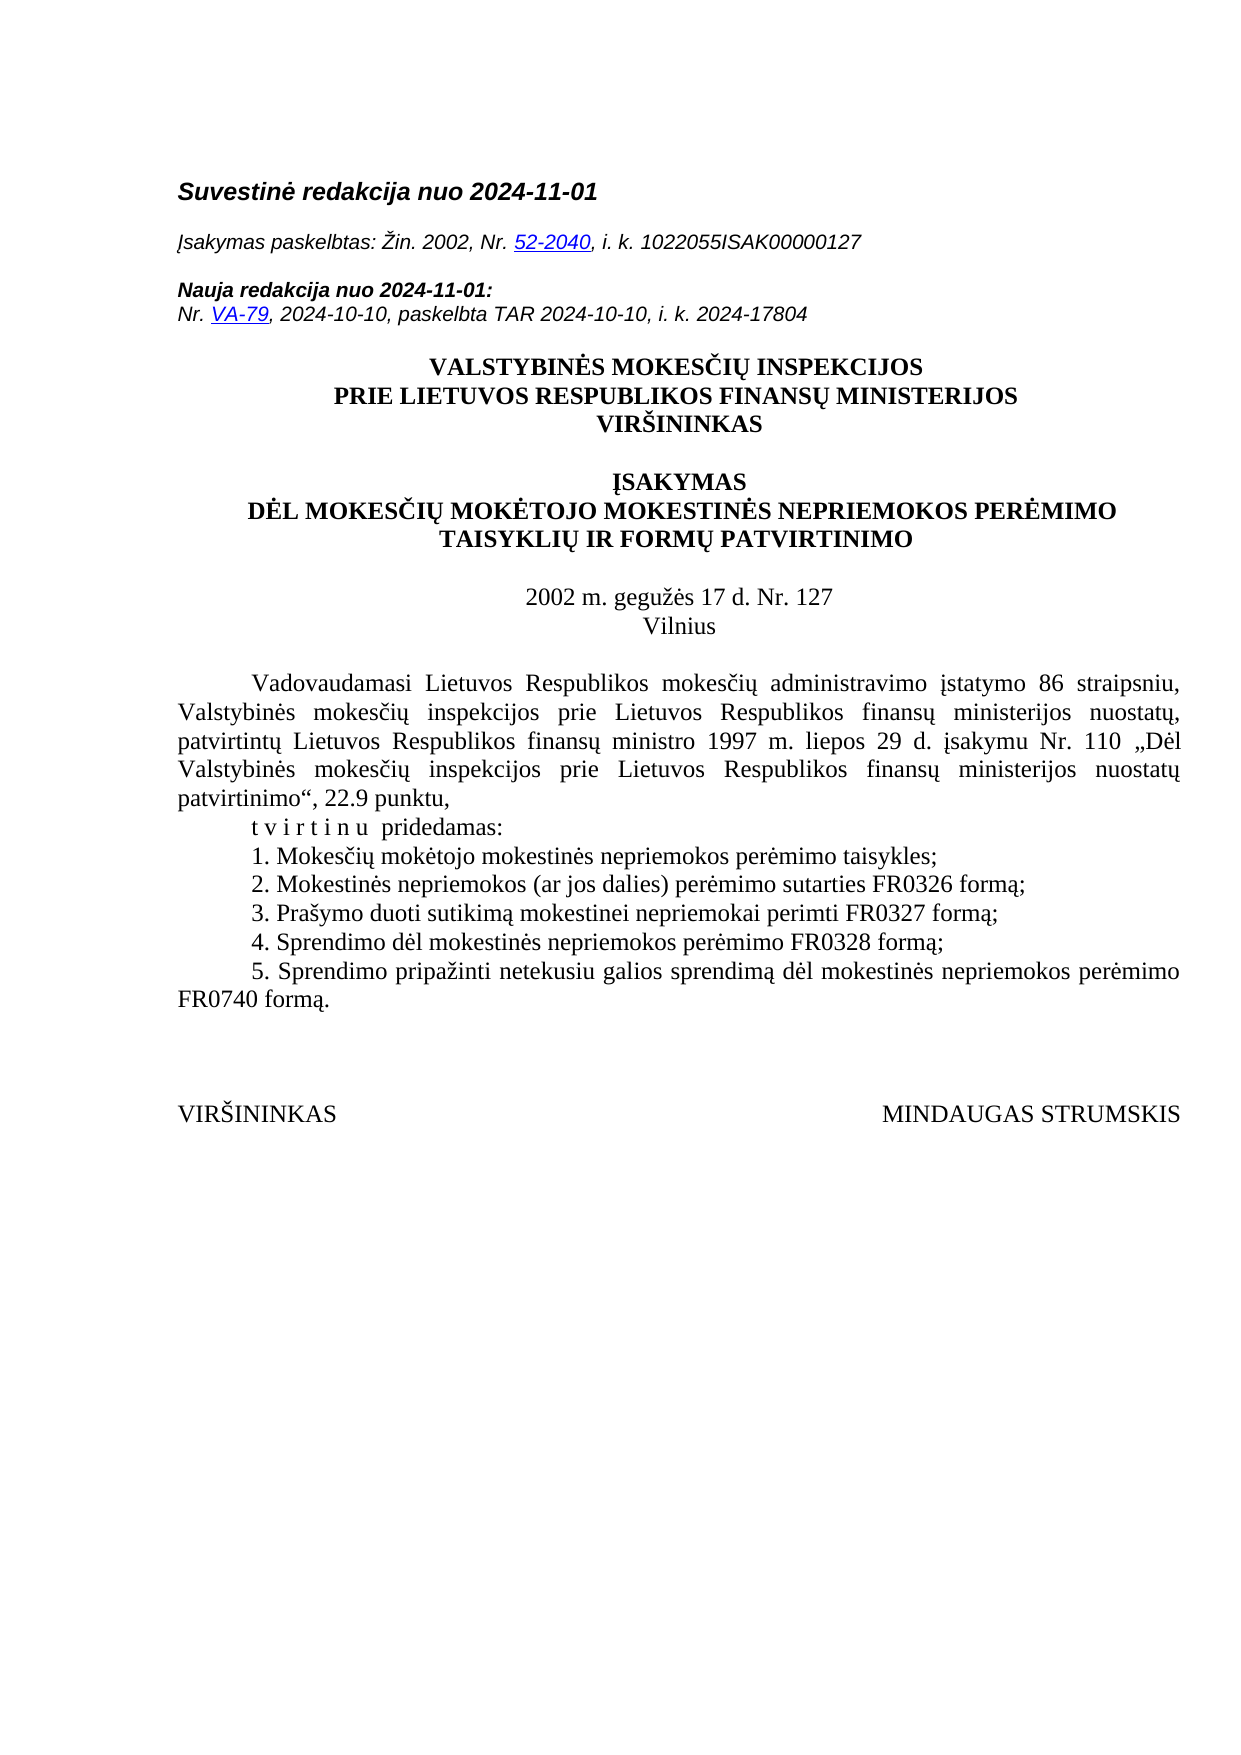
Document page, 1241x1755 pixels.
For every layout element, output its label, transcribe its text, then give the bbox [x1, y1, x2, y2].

text Suvestinė redakcija nuo 2024-11-01 [177, 177, 1181, 206]
text tvirtinu pridedamas: [177, 812, 1181, 841]
text Nr. VA-79, 2024-10-10, paskelbta TAR 2024-10-10, i. k. 2024-17804 [177, 302, 1181, 326]
text 1. Mokesčių mokėtojo mokestinės nepriemokos perėmimo taisykles; [177, 841, 1181, 869]
text 2002 m. gegužės 17 d. Nr. 127 [177, 582, 1181, 611]
text PRIE LIETUVOS RESPUBLIKOS FINANSŲ MINISTERIJOS [177, 381, 1181, 409]
text Vilnius [177, 611, 1181, 639]
text DĖL MOKESČIŲ MOKĖTOJO MOKESTINĖS NEPRIEMOKOS PERĖMIMO Taisyklių IR FORMŲ PATVIRTINIMO [177, 496, 1181, 553]
text Nauja redakcija nuo 2024-11-01: [177, 278, 1181, 302]
text VIRŠININKAS [177, 409, 1181, 438]
text VIRŠININKAS MINDAUGAS STRUMSKIS [177, 1099, 1181, 1128]
text Vadovaudamasi Lietuvos Respublikos mokesčių administravimo įstatymo 86 straipsniu, Valstybinės mokesčių inspekcijos prie Lietuvos Respublikos finansų ministerijos nuostatų, patvirtintų Lietuvos Respublikos finansų ministro 1997 m. liepos 29 d. įsakymu Nr. 110 „Dėl Valstybinės mokesčių inspekcijos prie Lietuvos Respublikos finansų ministerijos nuostatų patvirtinimo“, 22.9 punktu, [177, 668, 1181, 812]
text 2. Mokestinės nepriemokos (ar jos dalies) perėmimo sutarties FR0326 formą; [177, 869, 1181, 898]
text Įsakymas paskelbtas: Žin. 2002, Nr. 52-2040, i. k. 1022055ISAK00000127 [177, 230, 1181, 254]
text VALSTYBINĖS MOKESČIŲ INSPEKCIJOS [177, 352, 1181, 381]
text ĮSAKYMAS [177, 467, 1181, 496]
text 4. Sprendimo dėl mokestinės nepriemokos perėmimo FR0328 formą; [177, 927, 1181, 956]
text 3. Prašymo duoti sutikimą mokestinei nepriemokai perimti FR0327 formą; [177, 898, 1181, 927]
text 5. Sprendimo pripažinti netekusiu galios sprendimą dėl mokestinės nepriemokos perėmimo FR0740 formą. [177, 956, 1181, 1013]
